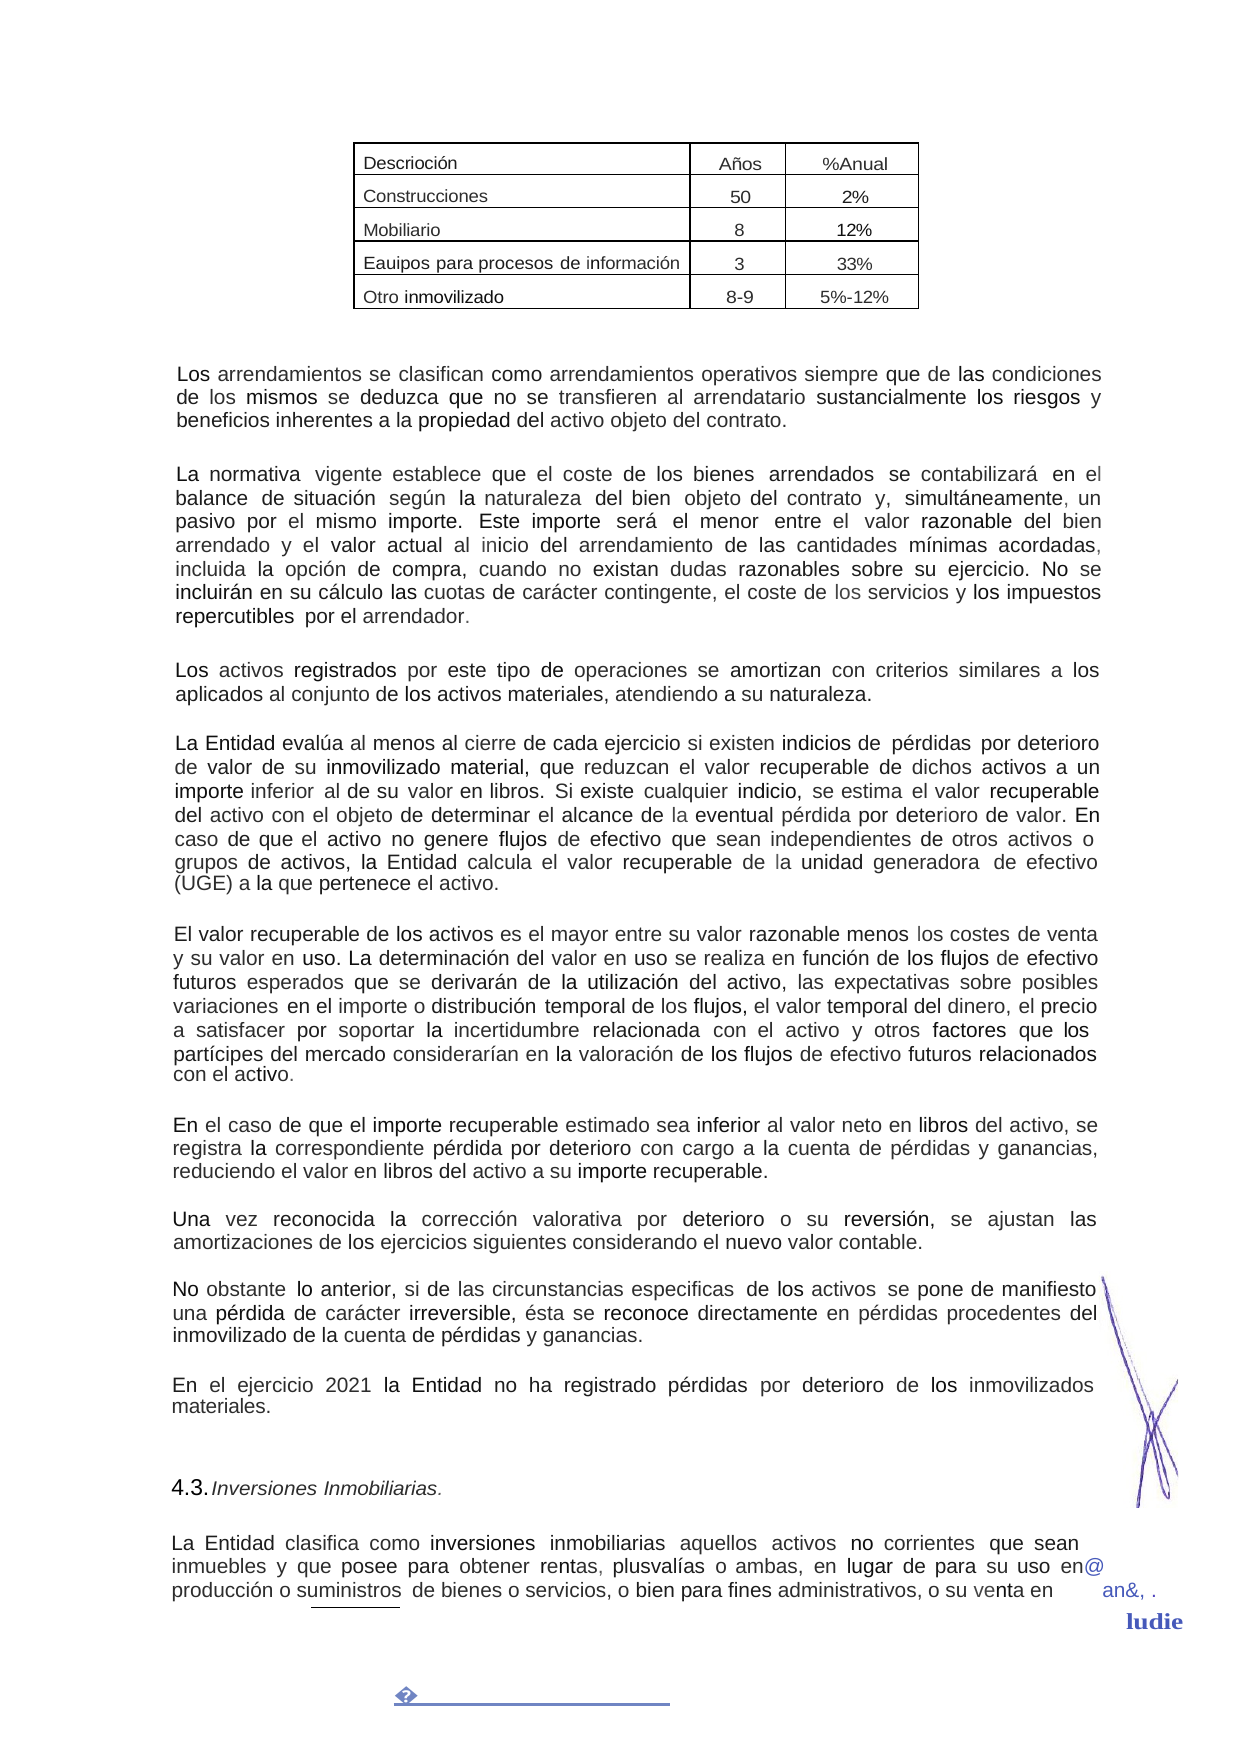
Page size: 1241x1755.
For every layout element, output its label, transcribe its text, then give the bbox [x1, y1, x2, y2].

table_header %Anual [786, 144, 918, 173]
text La Entidad clasifica como inversiones inmobiliarias aquellos activos no corrientes que sean inmuebles y que posee para obtener rentas, plusvalías o ambas, en lugar de para su uso en@ producción o suministros de bienes o servicios, o bien para fines administrativos, o su venta en an&, . [171, 1530, 1158, 1602]
text Los activos registrados por este tipo de operaciones se amortizan con criterios similares a los aplicados al conjunto de los activos materiales, atendiendo a su naturaleza. [175, 659, 1100, 705]
text En el caso de que el importe recuperable estimado sea inferior al valor neto en libros del activo, se registra la correspondiente pérdida por deterioro con cargo a la cuenta de pérdidas y ganancias, reduciendo el valor en libros del activo a su importe recuperable. [172, 1114, 1098, 1183]
text La normativa vigente establece que el coste de los bienes arrendados se contabilizará en el balance de situación según la naturaleza del bien objeto del contrato y, simultáneamente, un pasivo por el mismo importe. Este importe será el menor entre el valor razonable del bien arrendado y el valor actual al inicio del arrendamiento de las cantidades mínimas acordadas, incluida la opción de compra, cuando no existan dudas razonables sobre su ejercicio. No se incluirán en su cálculo las cuotas de carácter contingente, el coste de los servicios y los impuestos repercutibles por el arrendador. [175, 463, 1102, 627]
list Inversiones Inmobiliarias. [171, 1474, 1098, 1500]
text La Entidad evalúa al menos al cierre de cada ejercicio si existen indicios de pérdidas por deterioro de valor de su inmovilizado material, que reduzcan el valor recuperable de dichos activos a un importe inferior al de su valor en libros. Si existe cualquier indicio, se estima el valor recuperable del activo con el objeto de determinar el alcance de la eventual pérdida por deterioro de valor. En caso de que el activo no genere flujos de efectivo que sean independientes de otros activos o [174, 731, 1100, 850]
text En el ejercicio 2021 la Entidad no ha registrado pérdidas por deterioro de los inmovilizados materiales. [171, 1376, 1094, 1418]
table_cell Construcciones [355, 175, 689, 206]
text Una vez reconocida la corrección valorativa por deterioro o su reversión, se ajustan las amortizaciones de los ejercicios siguientes considerando el nuevo valor contable. [172, 1208, 1097, 1254]
text grupos de activos, la Entidad calcula el valor recuperable de la unidad generadora de efectivo (UGE) a la que pertenece el activo. [174, 853, 1098, 895]
table_cell 3 [691, 242, 785, 274]
text � [393, 1682, 1241, 1706]
table_cell 8-9 [691, 275, 785, 307]
table_cell 12% [786, 208, 918, 240]
text partícipes del mercado considerarían en la valoración de los flujos de efectivo futuros relacionados con el activo. [173, 1044, 1097, 1086]
table_cell 8 [691, 208, 785, 240]
table_header Descrioción [355, 144, 689, 173]
table_cell Eauipos para procesos de información [355, 242, 689, 274]
subtitle ludie [29, 1602, 1183, 1634]
list [1179, 1474, 1241, 1500]
text Los arrendamientos se clasifican como arrendamientos operativos siempre que de las condiciones de los mismos se deduzca que no se transfieren al arrendatario sustancialmente los riesgos y beneficios inherentes a la propiedad del activo objeto del contrato. [176, 363, 1102, 432]
table_cell 33% [786, 242, 918, 274]
table_cell 2% [786, 175, 918, 206]
text No obstante lo anterior, si de las circunstancias especificas de los activos se pone de manifiesto una pérdida de carácter irreversible, ésta se reconoce directamente en pérdidas procedentes del inmovilizado de la cuenta de pérdidas y ganancias. [172, 1278, 1097, 1347]
text El valor recuperable de los activos es el mayor entre su valor razonable menos los costes de venta y su valor en uso. La determinación del valor en uso se realiza en función de los flujos de efectivo futuros esperados que se derivarán de la utilización del activo, las expectativas sobre posibles variaciones en el importe o distribución temporal de los flujos, el valor temporal del dinero, el precio a satisfacer por soportar la incertidumbre relacionada con el activo y otros factores que los [173, 922, 1098, 1041]
table_cell Mobiliario [355, 208, 689, 240]
table_cell 50 [691, 175, 785, 206]
table_header Años [691, 144, 785, 173]
table_cell Otro inmovilizado [355, 275, 689, 307]
table_cell 5%-12% [786, 275, 918, 307]
